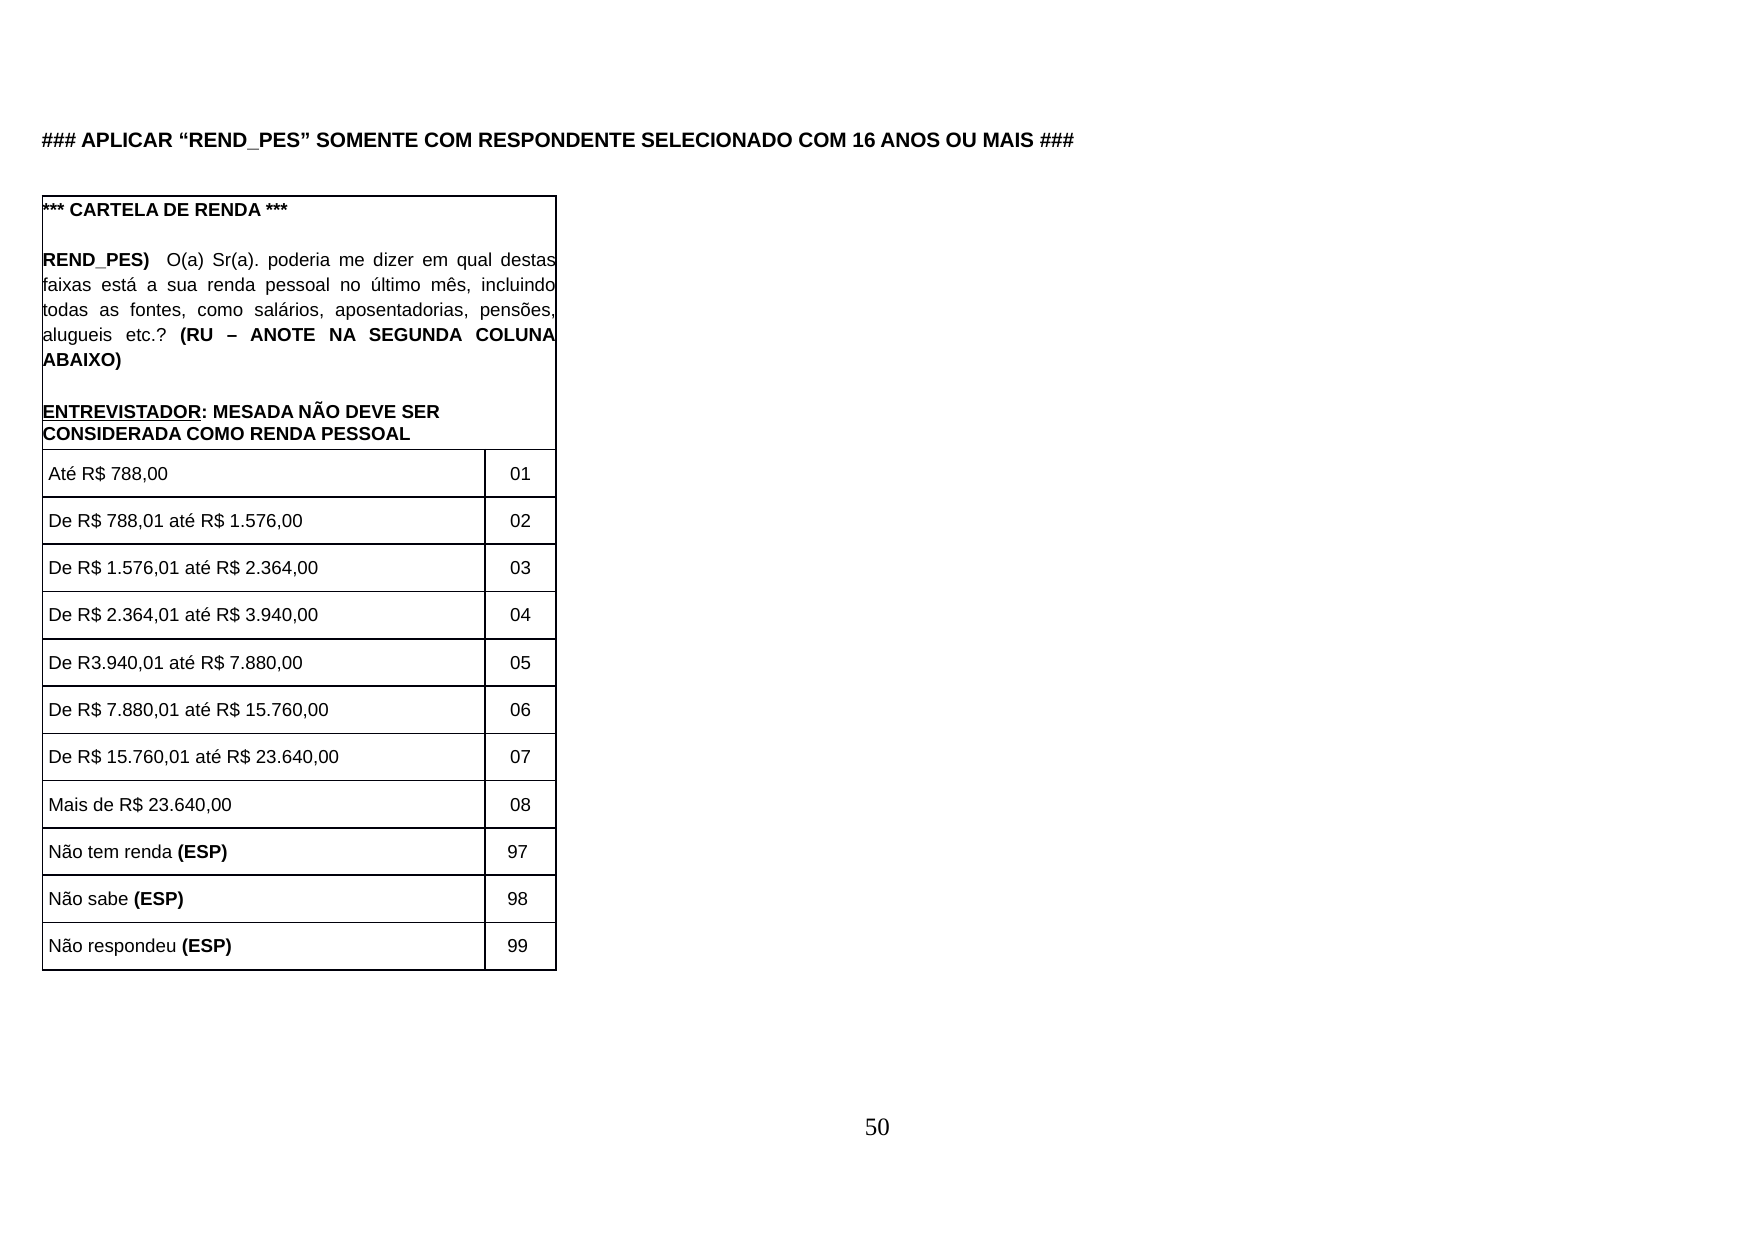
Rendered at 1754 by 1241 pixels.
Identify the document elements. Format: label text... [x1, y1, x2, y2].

table_cell 08 [486, 781, 555, 827]
table_cell 01 [486, 450, 555, 496]
table_cell 99 [486, 923, 555, 969]
table_cell De R$ 7.880,01 até R$ 15.760,00 [43, 687, 484, 732]
table_cell 07 [486, 734, 555, 780]
table_cell Até R$ 788,00 [43, 450, 484, 496]
table_cell De R$ 2.364,01 até R$ 3.940,00 [43, 592, 484, 638]
table_cell 03 [486, 545, 555, 591]
table_cell De R3.940,01 até R$ 7.880,00 [43, 640, 484, 685]
text ### APLICAR “REND_PES” SOMENTE COM RESPONDENTE SELECIONADO COM 16 ANOS OU MAIS ### [41, 128, 1713, 152]
table_cell Não sabe (ESP) [43, 876, 484, 922]
table_cell 06 [486, 687, 555, 732]
table_cell 98 [486, 876, 555, 922]
table_cell De R$ 1.576,01 até R$ 2.364,00 [43, 545, 484, 591]
table_cell De R$ 788,01 até R$ 1.576,00 [43, 498, 484, 543]
table_cell Não tem renda (ESP) [43, 829, 484, 874]
table_cell 02 [486, 498, 555, 543]
table_cell 04 [486, 592, 555, 638]
table_cell Não respondeu (ESP) [43, 923, 484, 969]
table_cell 97 [486, 829, 555, 874]
table_cell 05 [486, 640, 555, 685]
table_header *** CARTELA DE RENDA *** REND_PES) O(a) Sr(a). poderia me dizer em qual destas faixas está a sua renda pessoal no último mês, incluindo todas as fontes, como salários, aposentadorias, pensões, alugueis etc.? (RU – ANOTE NA SEGUNDA COLUNA ABAIXO) ENTREVISTADOR: MESADA NÃO DEVE SER CONSIDERADA COMO RENDA PESSOAL [43, 197, 555, 449]
table_cell Mais de R$ 23.640,00 [43, 781, 484, 827]
table_cell De R$ 15.760,01 até R$ 23.640,00 [43, 734, 484, 780]
